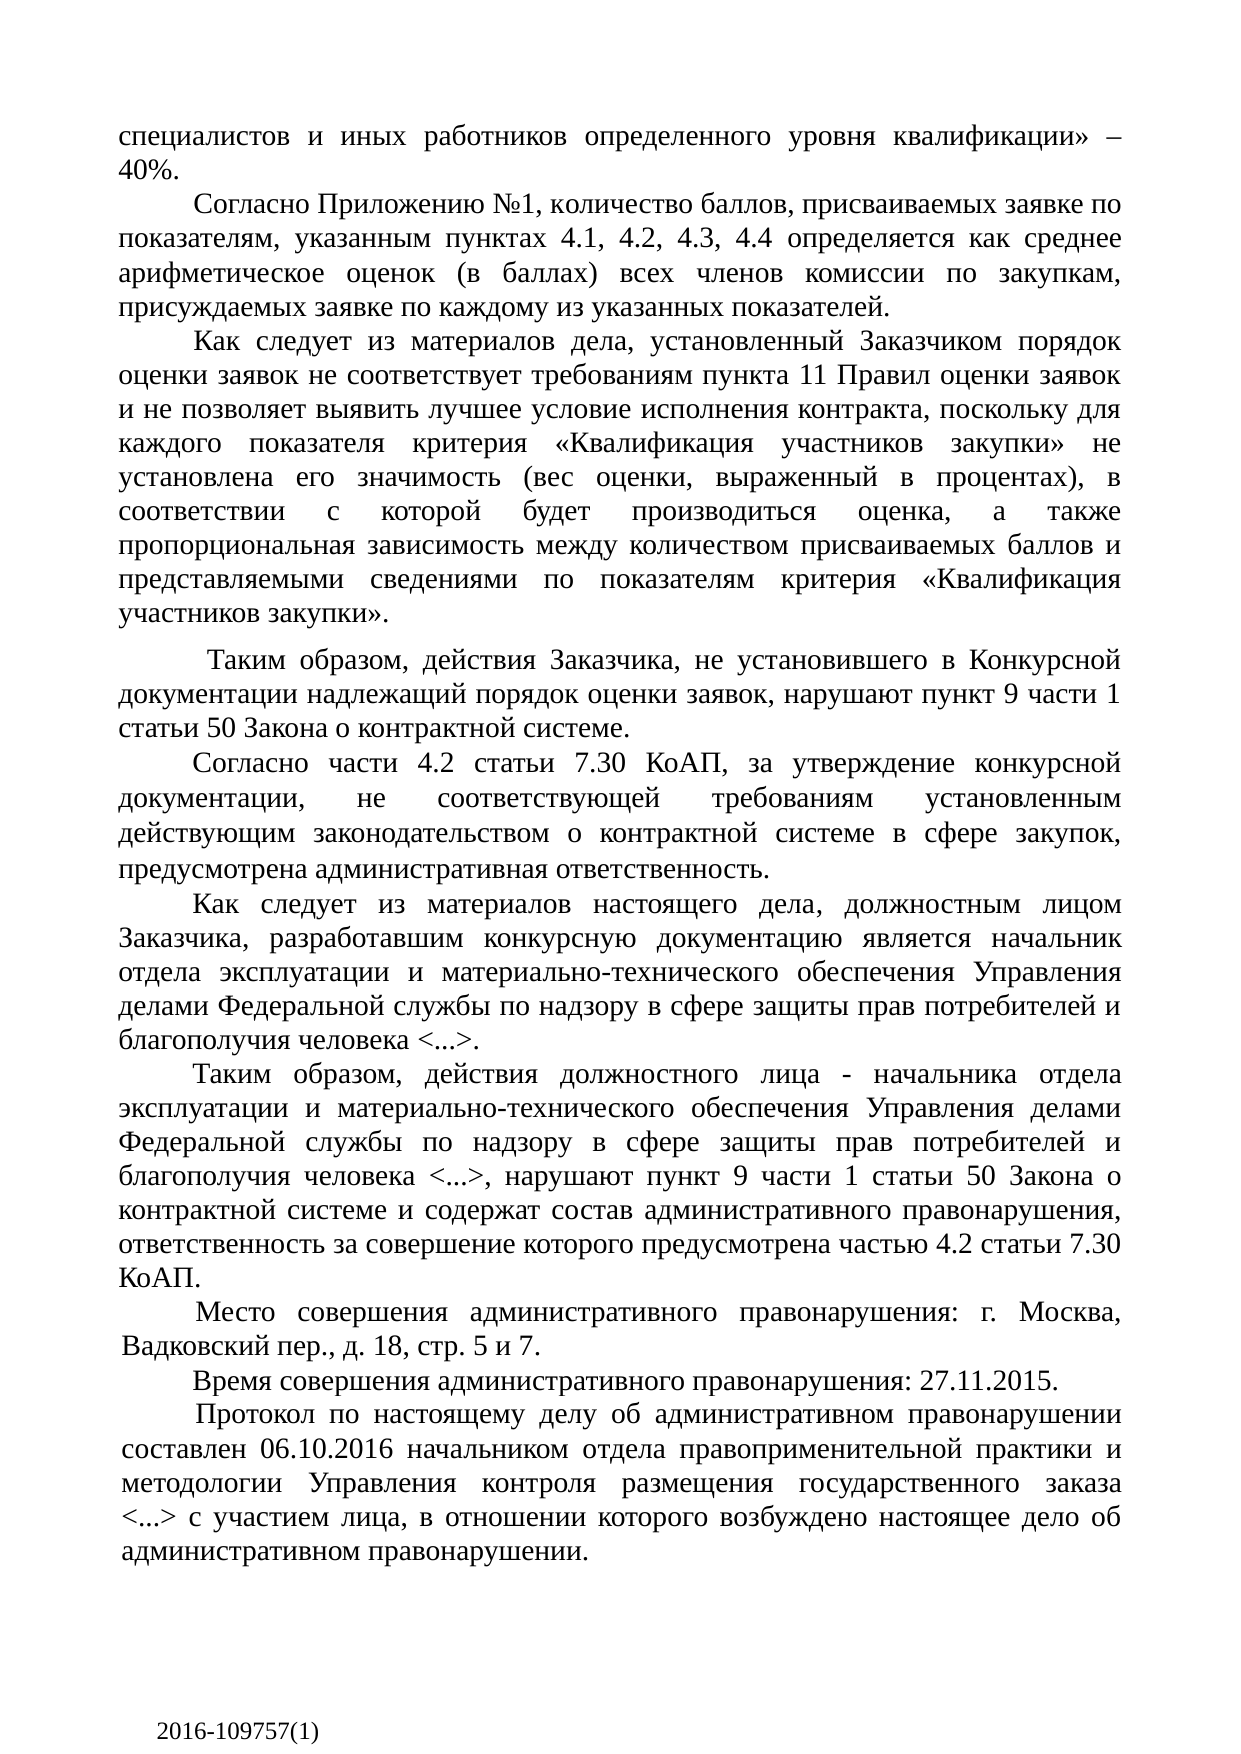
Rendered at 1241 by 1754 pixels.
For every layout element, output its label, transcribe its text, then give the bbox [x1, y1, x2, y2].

text специалистов и иных работников определенного уровня квалификации» – 40%. [118, 118, 1122, 186]
text Как следует из материалов настоящего дела, должностным лицом Заказчика, разработавшим конкурсную документацию является начальник отдела эксплуатации и материально-технического обеспечения Управления делами Федеральной службы по надзору в сфере защиты прав потребителей и благополучия человека <...>. [118, 885, 1122, 1056]
text Протокол по настоящему делу об административном правонарушении составлен 06.10.2016 начальником отдела правоприменительной практики и методологии Управления контроля размещения государственного заказа <...> с участием лица, в отношении которого возбуждено настоящее дело об административном правонарушении. [121, 1396, 1122, 1567]
text Как следует из материалов дела, установленный Заказчиком порядок оценки заявок не соответствует требованиям пункта 11 Правил оценки заявок и не позволяет выявить лучшее условие исполнения контракта, поскольку для каждого показателя критерия «Квалификация участников закупки» не установлена его значимость (вес оценки, выраженный в процентах), в соответствии с которой будет производиться оценка, а также пропорциональная зависимость между количеством присваиваемых баллов и представляемыми сведениями по показателям критерия «Квалификация участников закупки». [118, 322, 1122, 629]
text Согласно части 4.2 статьи 7.30 КоАП, за утверждение конкурсной документации, не соответствующей требованиям установленным действующим законодательством о контрактной системе в сфере закупок, предусмотрена административная ответственность. [118, 744, 1122, 885]
text Время совершения административного правонарушения: 27.11.2015. [118, 1362, 1122, 1396]
text Место совершения административного правонарушения: г. Москва, Вадковский пер., д. 18, стр. 5 и 7. [121, 1294, 1122, 1362]
text Таким образом, действия должностного лица - начальника отдела эксплуатации и материально-технического обеспечения Управления делами Федеральной службы по надзору в сфере защиты прав потребителей и благополучия человека <...>, нарушают пункт 9 части 1 статьи 50 Закона о контрактной системе и содержат состав административного правонарушения, ответственность за совершение которого предусмотрена частью 4.2 статьи 7.30 КоАП. [118, 1056, 1122, 1294]
text Согласно Приложению №1, количество баллов, присваиваемых заявке по показателям, указанным пунктах 4.1, 4.2, 4.3, 4.4 определяется как среднее арифметическое оценок (в баллах) всех членов комиссии по закупкам, присуждаемых заявке по каждому из указанных показателей. [118, 186, 1122, 322]
text Таким образом, действия Заказчика, не установившего в Конкурсной документации надлежащий порядок оценки заявок, нарушают пункт 9 части 1 статьи 50 Закона о контрактной системе. [118, 642, 1122, 744]
